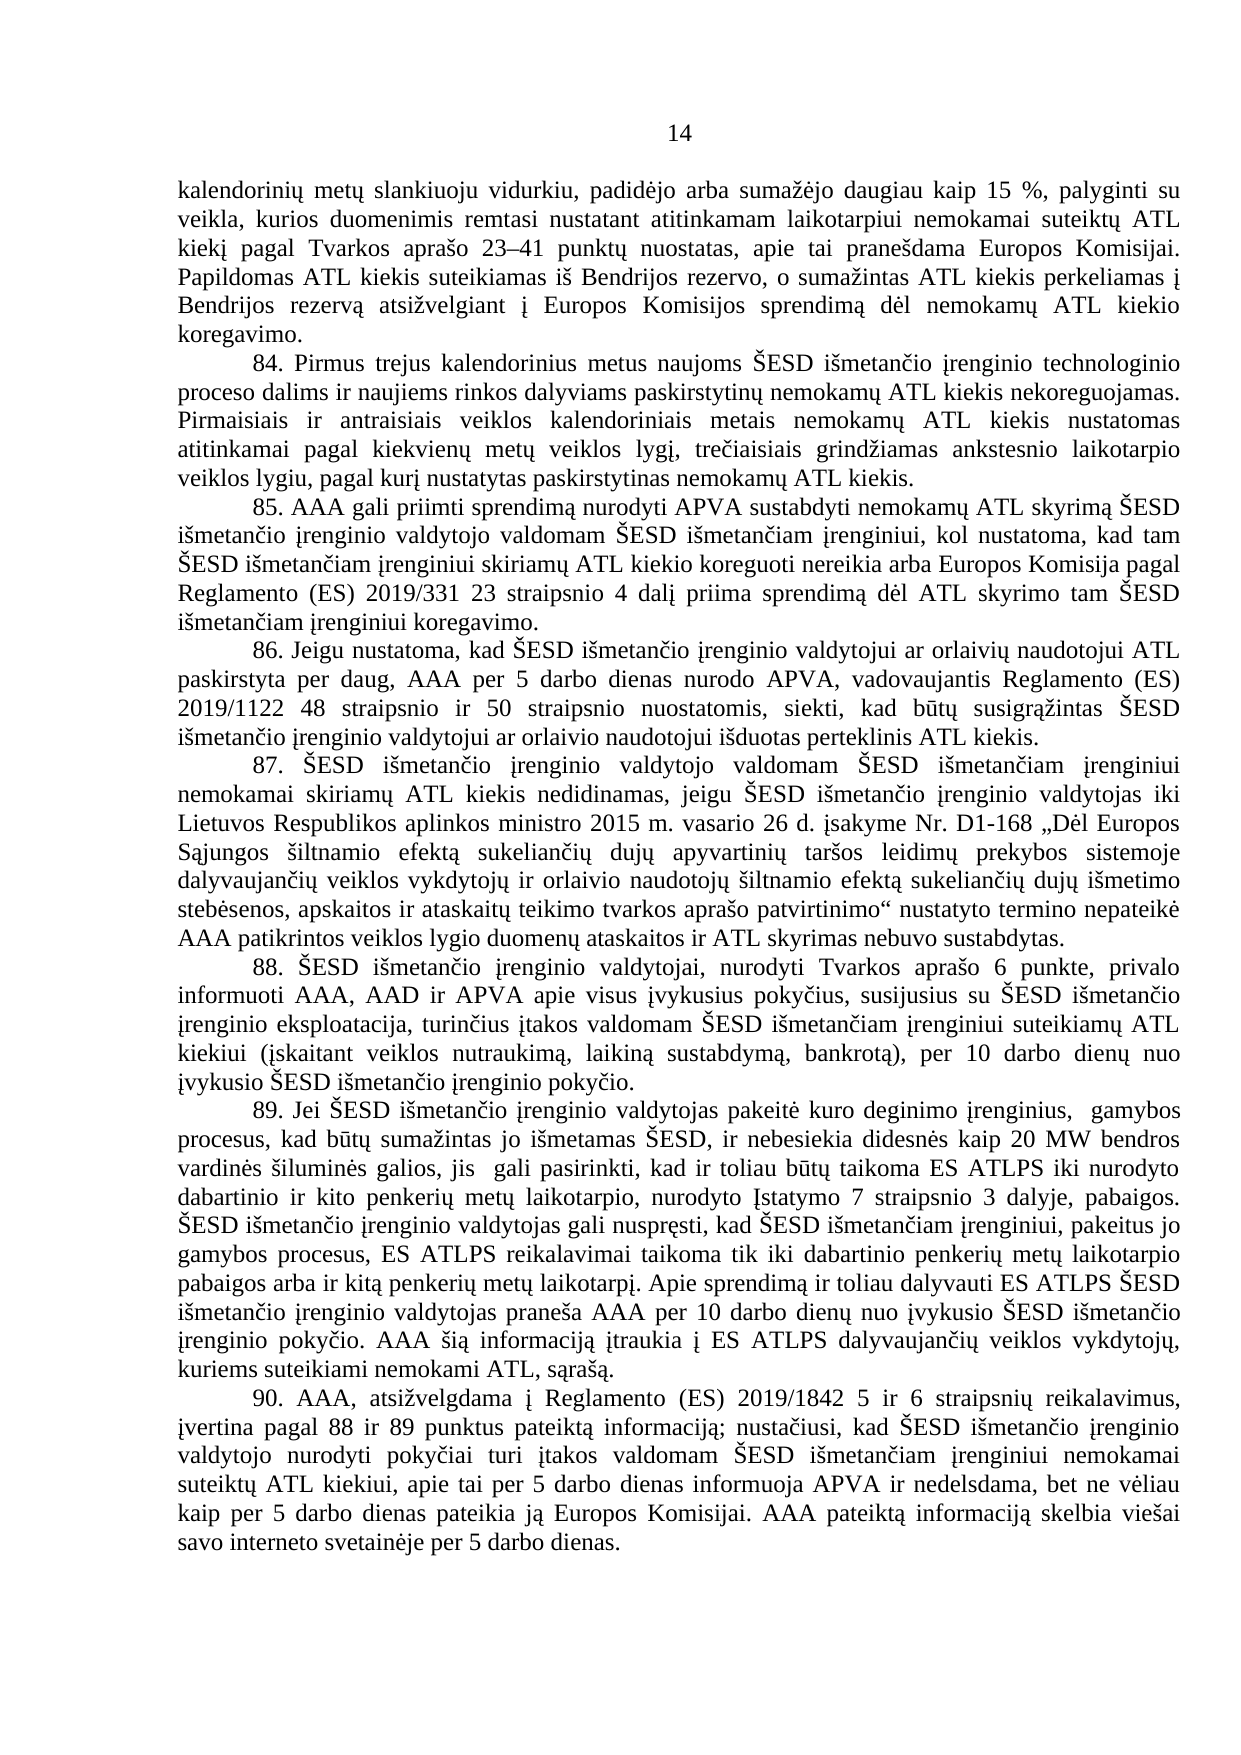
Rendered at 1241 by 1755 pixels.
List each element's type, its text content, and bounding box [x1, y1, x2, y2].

text 87. ŠESD išmetančio įrenginio valdytojo valdomam ŠESD išmetančiam įrenginiui nemokamai skiriamų ATL kiekis nedidinamas, jeigu ŠESD išmetančio įrenginio valdytojas iki Lietuvos Respublikos aplinkos ministro 2015 m. vasario 26 d. įsakyme Nr. D1-168 „Dėl Europos Sąjungos šiltnamio efektą sukeliančių dujų apyvartinių taršos leidimų prekybos sistemoje dalyvaujančių veiklos vykdytojų ir orlaivio naudotojų šiltnamio efektą sukeliančių dujų išmetimo stebėsenos, apskaitos ir ataskaitų teikimo tvarkos aprašo patvirtinimo“ nustatyto termino nepateikė AAA patikrintos veiklos lygio duomenų ataskaitos ir ATL skyrimas nebuvo sustabdytas. [177, 750, 1181, 952]
text 88. ŠESD išmetančio įrenginio valdytojai, nurodyti Tvarkos aprašo 6 punkte, privalo informuoti AAA, AAD ir APVA apie visus įvykusius pokyčius, susijusius su ŠESD išmetančio įrenginio eksploatacija, turinčius įtakos valdomam ŠESD išmetančiam įrenginiui suteikiamų ATL kiekiui (įskaitant veiklos nutraukimą, laikiną sustabdymą, bankrotą), per 10 darbo dienų nuo įvykusio ŠESD išmetančio įrenginio pokyčio. [177, 952, 1181, 1095]
text 90. AAA, atsižvelgdama į Reglamento (ES) 2019/1842 5 ir 6 straipsnių reikalavimus, įvertina pagal 88 ir 89 punktus pateiktą informaciją; nustačiusi, kad ŠESD išmetančio įrenginio valdytojo nurodyti pokyčiai turi įtakos valdomam ŠESD išmetančiam įrenginiui nemokamai suteiktų ATL kiekiui, apie tai per 5 darbo dienas informuoja APVA ir nedelsdama, bet ne vėliau kaip per 5 darbo dienas pateikia ją Europos Komisijai. AAA pateiktą informaciją skelbia viešai savo interneto svetainėje per 5 darbo dienas. [177, 1383, 1181, 1555]
text 84. Pirmus trejus kalendorinius metus naujoms ŠESD išmetančio įrenginio technologinio proceso dalims ir naujiems rinkos dalyviams paskirstytinų nemokamų ATL kiekis nekoreguojamas. Pirmaisiais ir antraisiais veiklos kalendoriniais metais nemokamų ATL kiekis nustatomas atitinkamai pagal kiekvienų metų veiklos lygį, trečiaisiais grindžiamas ankstesnio laikotarpio veiklos lygiu, pagal kurį nustatytas paskirstytinas nemokamų ATL kiekis. [177, 348, 1181, 492]
text kalendorinių metų slankiuoju vidurkiu, padidėjo arba sumažėjo daugiau kaip 15 %, palyginti su veikla, kurios duomenimis remtasi nustatant atitinkamam laikotarpiui nemokamai suteiktų ATL kiekį pagal Tvarkos aprašo 23–41 punktų nuostatas, apie tai pranešdama Europos Komisijai. Papildomas ATL kiekis suteikiamas iš Bendrijos rezervo, o sumažintas ATL kiekis perkeliamas į Bendrijos rezervą atsižvelgiant į Europos Komisijos sprendimą dėl nemokamų ATL kiekio koregavimo. [177, 175, 1181, 348]
text 89. Jei ŠESD išmetančio įrenginio valdytojas pakeitė kuro deginimo įrenginius, gamybos procesus, kad būtų sumažintas jo išmetamas ŠESD, ir nebesiekia didesnės kaip 20 MW bendros vardinės šiluminės galios, jis gali pasirinkti, kad ir toliau būtų taikoma ES ATLPS iki nurodyto dabartinio ir kito penkerių metų laikotarpio, nurodyto Įstatymo 7 straipsnio 3 dalyje, pabaigos. ŠESD išmetančio įrenginio valdytojas gali nuspręsti, kad ŠESD išmetančiam įrenginiui, pakeitus jo gamybos procesus, ES ATLPS reikalavimai taikoma tik iki dabartinio penkerių metų laikotarpio pabaigos arba ir kitą penkerių metų laikotarpį. Apie sprendimą ir toliau dalyvauti ES ATLPS ŠESD išmetančio įrenginio valdytojas praneša AAA per 10 darbo dienų nuo įvykusio ŠESD išmetančio įrenginio pokyčio. AAA šią informaciją įtraukia į ES ATLPS dalyvaujančių veiklos vykdytojų, kuriems suteikiami nemokami ATL, sąrašą. [177, 1095, 1181, 1383]
text 85. AAA gali priimti sprendimą nurodyti APVA sustabdyti nemokamų ATL skyrimą ŠESD išmetančio įrenginio valdytojo valdomam ŠESD išmetančiam įrenginiui, kol nustatoma, kad tam ŠESD išmetančiam įrenginiui skiriamų ATL kiekio koreguoti nereikia arba Europos Komisija pagal Reglamento (ES) 2019/331 23 straipsnio 4 dalį priima sprendimą dėl ATL skyrimo tam ŠESD išmetančiam įrenginiui koregavimo. [177, 492, 1181, 635]
text 86. Jeigu nustatoma, kad ŠESD išmetančio įrenginio valdytojui ar orlaivių naudotojui ATL paskirstyta per daug, AAA per 5 darbo dienas nurodo APVA, vadovaujantis Reglamento (ES) 2019/1122 48 straipsnio ir 50 straipsnio nuostatomis, siekti, kad būtų susigrąžintas ŠESD išmetančio įrenginio valdytojui ar orlaivio naudotojui išduotas perteklinis ATL kiekis. [177, 635, 1181, 750]
